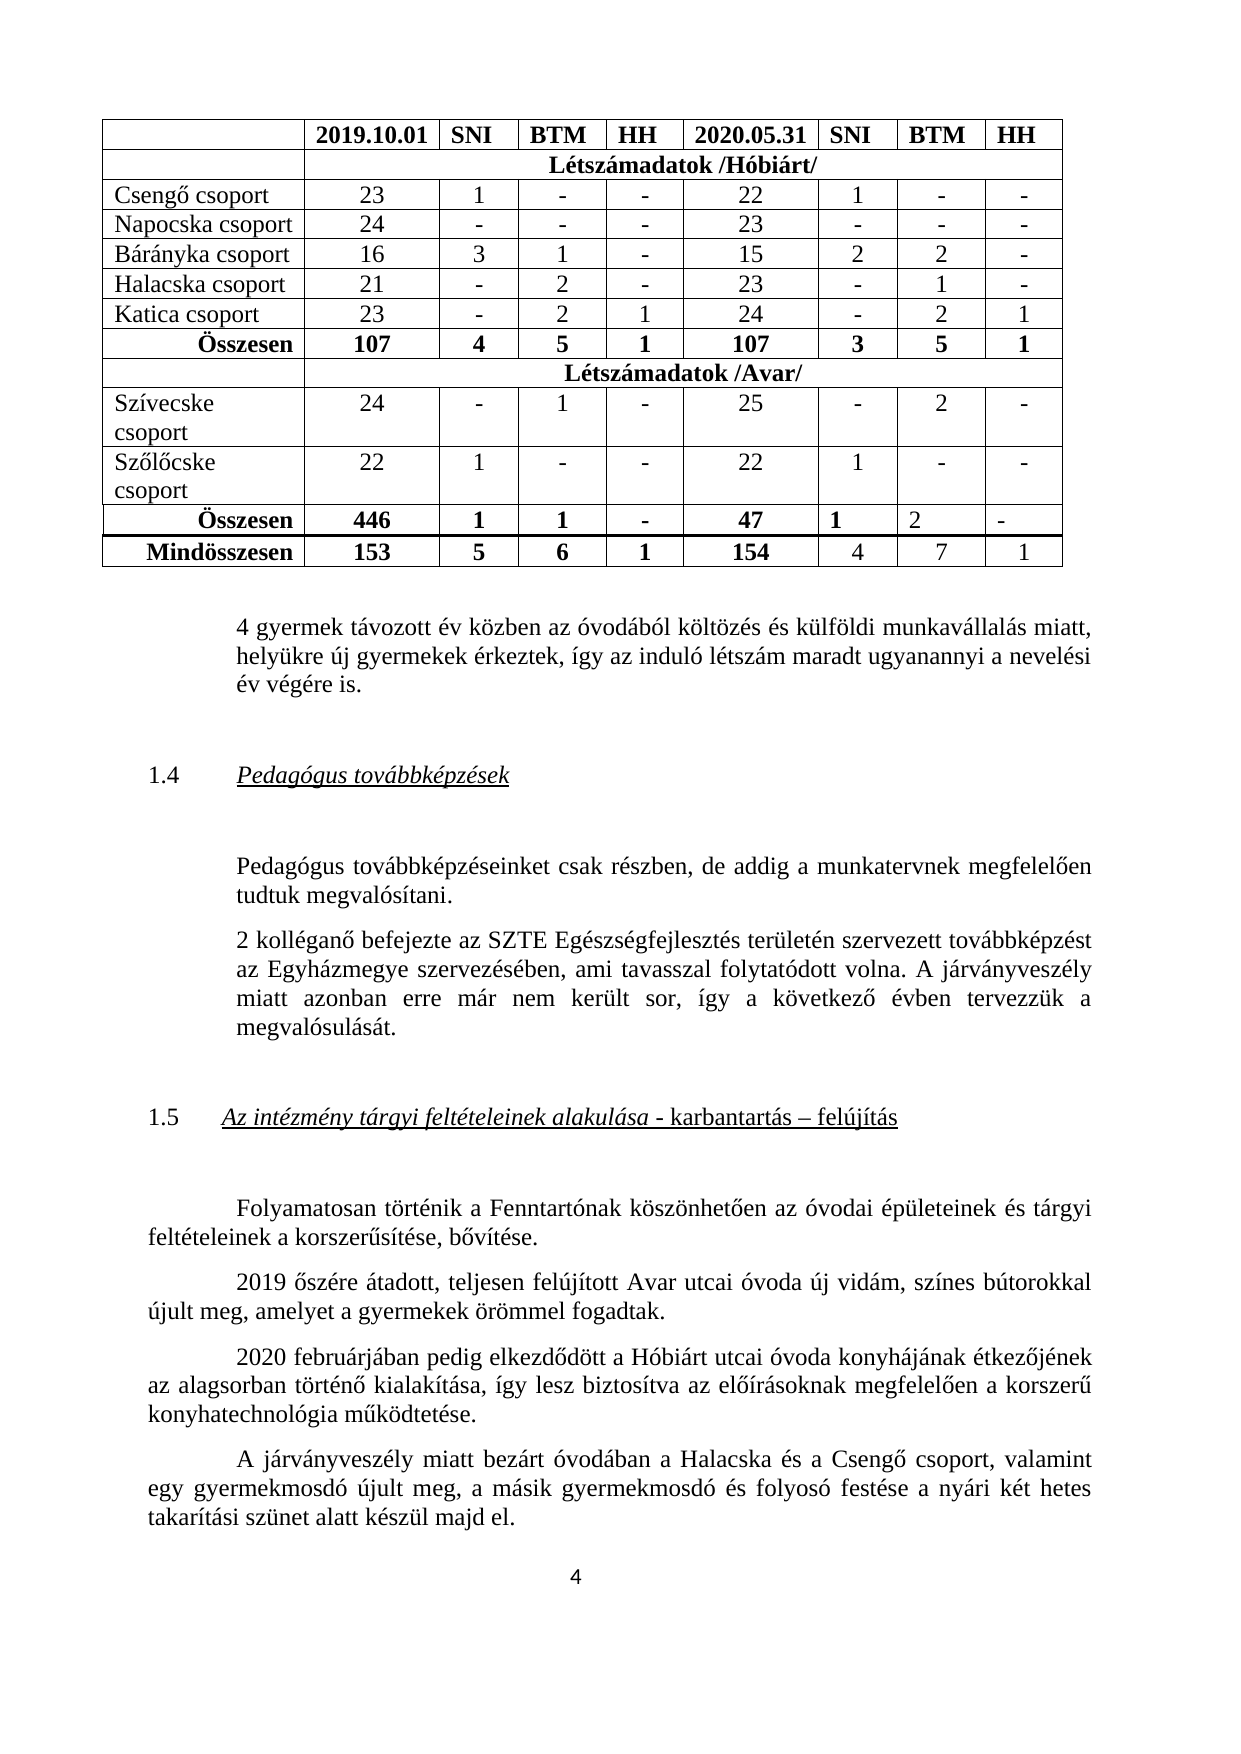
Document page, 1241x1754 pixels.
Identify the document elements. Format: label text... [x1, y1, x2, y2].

table_cell [103, 150, 304, 179]
table_cell 22 [684, 180, 818, 208]
table_cell 47 [684, 505, 818, 534]
table_cell 4 [440, 329, 518, 357]
table_cell 1 [819, 505, 897, 534]
table_header 2019.10.01 [305, 120, 439, 149]
table_cell Összesen [103, 329, 304, 357]
table_cell 2 [519, 299, 606, 328]
table_cell - [607, 505, 683, 534]
table_cell 2 [898, 388, 985, 446]
table_cell - [986, 210, 1062, 238]
table_cell 1 [819, 447, 897, 504]
list 4 gyermek távozott év közben az óvodából költözés és külföldi munkavállalás miatt, helyükre új gyermekek érkeztek, így az induló létszám maradt ugyanannyi a nevelési év végére is. [236, 612, 1093, 698]
table_cell 23 [684, 269, 818, 298]
table_cell - [819, 210, 897, 238]
table_cell 1 [986, 329, 1062, 357]
table_cell 1 [607, 329, 683, 357]
table_cell - [607, 210, 683, 238]
table_cell 1 [986, 537, 1062, 566]
table_header 2020.05.31 [684, 120, 818, 149]
table_cell 22 [684, 447, 818, 504]
table_cell - [819, 269, 897, 298]
table_cell 24 [305, 210, 439, 238]
table_cell 107 [305, 329, 439, 357]
table_cell 1 [519, 239, 606, 268]
table_cell - [519, 180, 606, 208]
table_cell 3 [819, 329, 897, 357]
table_cell 2 [819, 239, 897, 268]
table_cell - [440, 388, 518, 446]
table_header [103, 120, 304, 149]
table_cell 4 [819, 537, 897, 566]
table_cell 154 [684, 537, 818, 566]
table_cell - [607, 447, 683, 504]
table_cell - [986, 180, 1062, 208]
table_cell - [519, 447, 606, 504]
table_cell 1 [440, 505, 518, 534]
table_header SNI [440, 120, 518, 149]
table_cell - [607, 180, 683, 208]
table_cell 1 [986, 299, 1062, 328]
list Pedagógus továbbképzéseinket csak részben, de addig a munkatervnek megfelelően tudtuk megvalósítani. [236, 851, 1093, 909]
table_cell - [986, 269, 1062, 298]
table_cell - [819, 299, 897, 328]
list 2020 februárjában pedig elkezdődött a Hóbiárt utcai óvoda konyhájának étkezőjének az alagsorban történő kialakítása, így lesz biztosítva az előírásoknak megfelelően a korszerű konyhatechnológia működtetése. [148, 1342, 1093, 1428]
table_cell 1 [898, 269, 985, 298]
list A járványveszély miatt bezárt óvodában a Halacska és a Csengő csoport, valamint egy gyermekmosdó újult meg, a másik gyermekmosdó és folyosó festése a nyári két hetes takarítási szünet alatt készül majd el. [148, 1444, 1093, 1531]
table_header HH [986, 120, 1062, 149]
table_cell 6 [519, 537, 606, 566]
table_cell 107 [684, 329, 818, 357]
table_cell 1 [519, 505, 606, 534]
table_cell 3 [440, 239, 518, 268]
table_cell - [440, 299, 518, 328]
table_cell 24 [305, 388, 439, 446]
table_cell 22 [305, 447, 439, 504]
table_cell Katica csoport [103, 299, 304, 328]
table_cell - [819, 388, 897, 446]
table_cell - [440, 210, 518, 238]
table_cell Mindösszesen [103, 537, 304, 566]
table_cell 24 [684, 299, 818, 328]
table_cell 1 [607, 299, 683, 328]
table_cell - [440, 269, 518, 298]
table_cell - [607, 388, 683, 446]
table_cell 1 [519, 388, 606, 446]
list Folyamatosan történik a Fenntartónak köszönhetően az óvodai épületeinek és tárgyi feltételeinek a korszerűsítése, bővítése. [148, 1193, 1093, 1251]
table_header SNI [819, 120, 897, 149]
table_cell - [519, 210, 606, 238]
table_cell Napocska csoport [103, 210, 304, 238]
table_cell 2 [519, 269, 606, 298]
table_cell 1 [440, 180, 518, 208]
table_cell 21 [305, 269, 439, 298]
table_header HH [607, 120, 683, 149]
table_cell - [898, 210, 985, 238]
table_cell 25 [684, 388, 818, 446]
table_cell 16 [305, 239, 439, 268]
table_cell Szőlőcske csoport [103, 447, 304, 504]
table_cell - [986, 239, 1062, 268]
table_cell Csengő csoport [103, 180, 304, 208]
table_cell 2 [898, 299, 985, 328]
list 1.4 Pedagógus továbbképzések [148, 760, 1093, 789]
table_cell 5 [519, 329, 606, 357]
table_cell 1 [607, 537, 683, 566]
table_cell 7 [898, 537, 985, 566]
table_cell 23 [684, 210, 818, 238]
table_cell Létszámadatok /Avar/ [305, 359, 1062, 387]
table_cell Bárányka csoport [103, 239, 304, 268]
table_cell 5 [898, 329, 985, 357]
table_cell - [607, 269, 683, 298]
table_cell - [986, 388, 1062, 446]
list 1.5 Az intézmény tárgyi feltételeinek alakulása - karbantartás – felújítás [148, 1102, 1093, 1131]
table_cell 153 [305, 537, 439, 566]
table_cell 1 [440, 447, 518, 504]
table_cell Összesen [104, 505, 304, 534]
table_cell - [607, 239, 683, 268]
table_cell [103, 359, 304, 387]
table_cell 446 [305, 505, 439, 534]
table_cell 2 [898, 239, 985, 268]
table_cell 1 [819, 180, 897, 208]
table_cell - [986, 447, 1062, 504]
table_header BTM [898, 120, 985, 149]
table_cell - [898, 447, 985, 504]
table_cell 15 [684, 239, 818, 268]
table_cell Halacska csoport [103, 269, 304, 298]
table_cell Szívecske csoport [103, 388, 304, 446]
list 2019 őszére átadott, teljesen felújított Avar utcai óvoda új vidám, színes bútorokkal újult meg, amelyet a gyermekek örömmel fogadtak. [148, 1267, 1093, 1325]
table_cell 2 [898, 505, 985, 534]
table_cell Létszámadatok /Hóbiárt/ [305, 150, 1062, 179]
table_header BTM [519, 120, 606, 149]
table_cell - [986, 505, 1062, 534]
table_cell 23 [305, 299, 439, 328]
table_cell 23 [305, 180, 439, 208]
table_cell 5 [440, 537, 518, 566]
list 2 kolléganő befejezte az SZTE Egészségfejlesztés területén szervezett továbbképzést az Egyházmegye szervezésében, ami tavasszal folytatódott volna. A járványveszély miatt azonban erre már nem került sor, így a következő évben tervezzük a megvalósulását. [236, 925, 1093, 1040]
table_cell - [898, 180, 985, 208]
